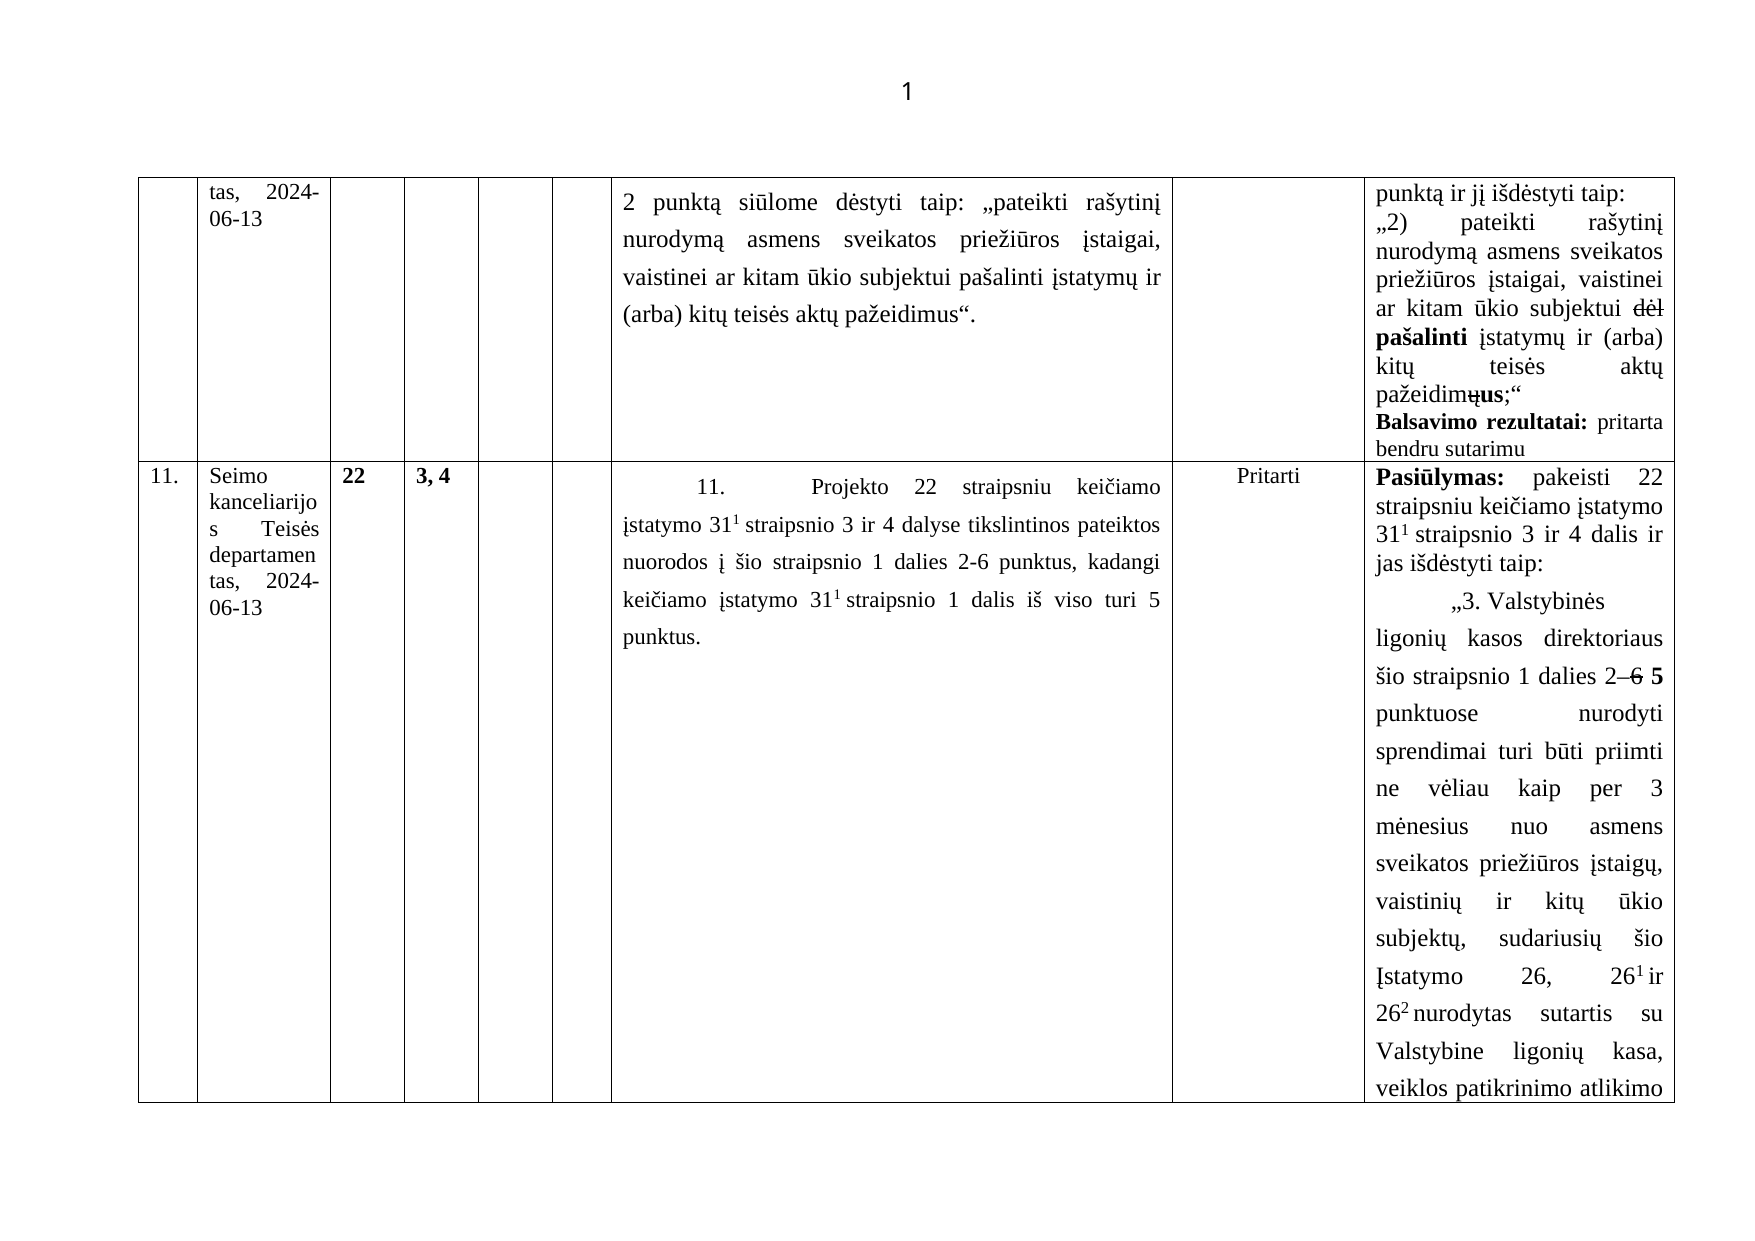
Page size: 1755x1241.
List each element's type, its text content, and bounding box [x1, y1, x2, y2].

table_cell Seimo kanceliarijos Teisės departamentas, 2024-06-13 [198, 462, 330, 1102]
table_cell [139, 178, 197, 461]
table_cell 11. [139, 462, 197, 1102]
table_cell [479, 178, 552, 461]
table_cell [553, 178, 611, 461]
table_cell Pasiūlymas: pakeisti 22 straipsniu keičiamo įstatymo 311 straipsnio 3 ir 4 dalis ir jas išdėstyti taip: „3. Valstybinės ligonių kasos direktoriaus šio straipsnio 1 dalies 2–6 5 punktuose nurodyti sprendimai turi būti priimti ne vėliau kaip per 3 mėnesius nuo asmens sveikatos priežiūros įstaigų, vaistinių ir kitų ūkio subjektų, sudariusių šio Įstatymo 26, 261 ir 262 nurodytas sutartis su Valstybine ligonių kasa, veiklos patikrinimo atlikimo [1365, 462, 1674, 1102]
table_cell Pritarti [1173, 462, 1364, 1102]
table_cell [331, 178, 404, 461]
table_cell [553, 462, 611, 1102]
table_cell 11. Projekto 22 straipsniu keičiamo įstatymo 311 straipsnio 3 ir 4 dalyse tikslintinos pateiktos nuorodos į šio straipsnio 1 dalies 2-6 punktus, kadangi keičiamo įstatymo 311 straipsnio 1 dalis iš viso turi 5 punktus. [612, 462, 1172, 1102]
table_cell tas, 2024-06-13 [198, 178, 330, 461]
table_cell [405, 178, 478, 461]
table_cell 2 punktą siūlome dėstyti taip: „pateikti rašytinį nurodymą asmens sveikatos priežiūros įstaigai, vaistinei ar kitam ūkio subjektui pašalinti įstatymų ir (arba) kitų teisės aktų pažeidimus“. [612, 178, 1172, 461]
table_cell punktą ir jį išdėstyti taip: „2) pateikti rašytinį nurodymą asmens sveikatos priežiūros įstaigai, vaistinei ar kitam ūkio subjektui dėl pašalinti įstatymų ir (arba) kitų teisės aktų pažeidimųus;“ Balsavimo rezultatai: pritarta bendru sutarimu [1365, 178, 1674, 461]
table_cell [1173, 178, 1364, 461]
table_cell 3, 4 [405, 462, 478, 1102]
table_cell [479, 462, 552, 1102]
table_cell 22 [331, 462, 404, 1102]
